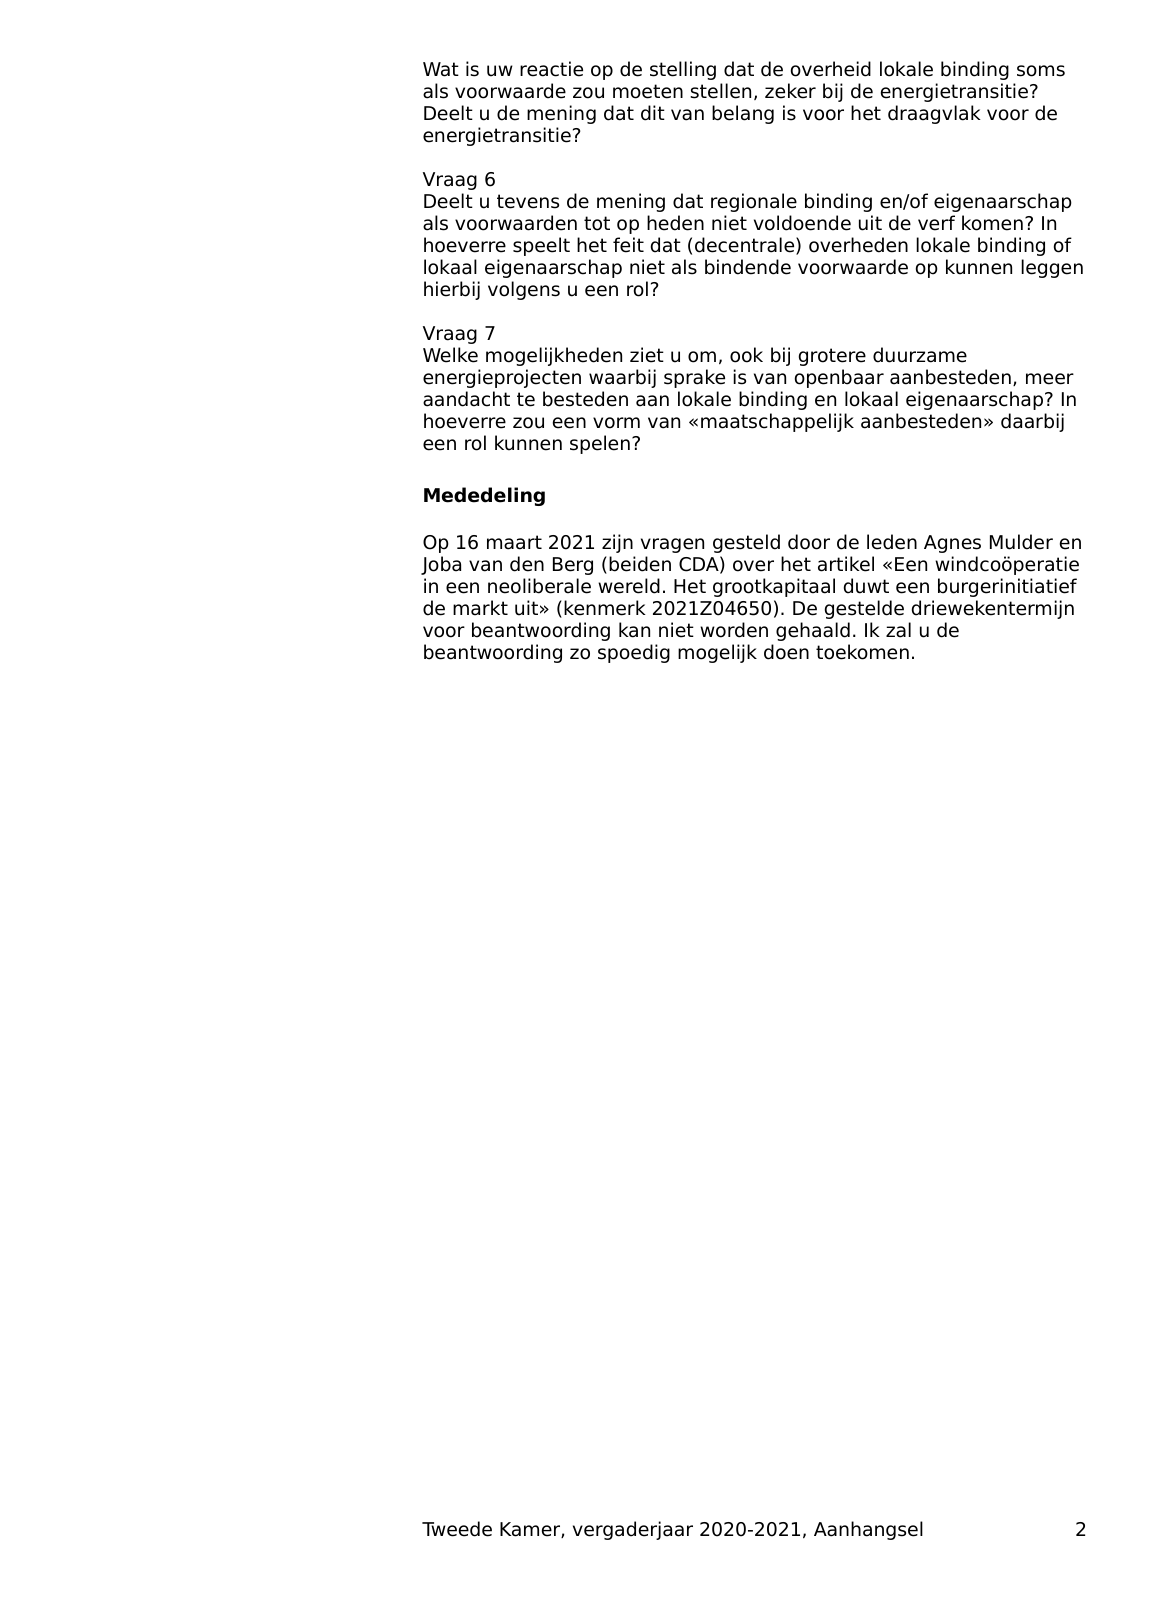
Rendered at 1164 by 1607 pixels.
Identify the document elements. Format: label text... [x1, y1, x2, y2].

text Vraag 6 [422, 169, 1087, 191]
text Deelt u tevens de mening dat regionale binding en/of eigenaarschap als voorwaarden tot op heden niet voldoende uit de verf komen? In hoeverre speelt het feit dat (decentrale) overheden lokale binding of lokaal eigenaarschap niet als bindende voorwaarde op kunnen leggen hierbij volgens u een rol? [422, 191, 1087, 301]
text Welke mogelijkheden ziet u om, ook bij grotere duurzame energieprojecten waarbij sprake is van openbaar aanbesteden, meer aandacht te besteden aan lokale binding en lokaal eigenaarschap? In hoeverre zou een vorm van «maatschappelijk aanbesteden» daarbij een rol kunnen spelen? [422, 345, 1087, 455]
text Vraag 7 [422, 323, 1087, 345]
text Op 16 maart 2021 zijn vragen gesteld door de leden Agnes Mulder en Joba van den Berg (beiden CDA) over het artikel «Een windcoöperatie in een neoliberale wereld. Het grootkapitaal duwt een burgerinitiatief de markt uit» (kenmerk 2021Z04650). De gestelde driewekentermijn voor beantwoording kan niet worden gehaald. Ik zal u de beantwoording zo spoedig mogelijk doen toekomen. [422, 532, 1087, 664]
text Wat is uw reactie op de stelling dat de overheid lokale binding soms als voorwaarde zou moeten stellen, zeker bij de energietransitie? Deelt u de mening dat dit van belang is voor het draagvlak voor de energietransitie? [422, 59, 1087, 147]
subtitle Mededeling [422, 485, 1087, 507]
